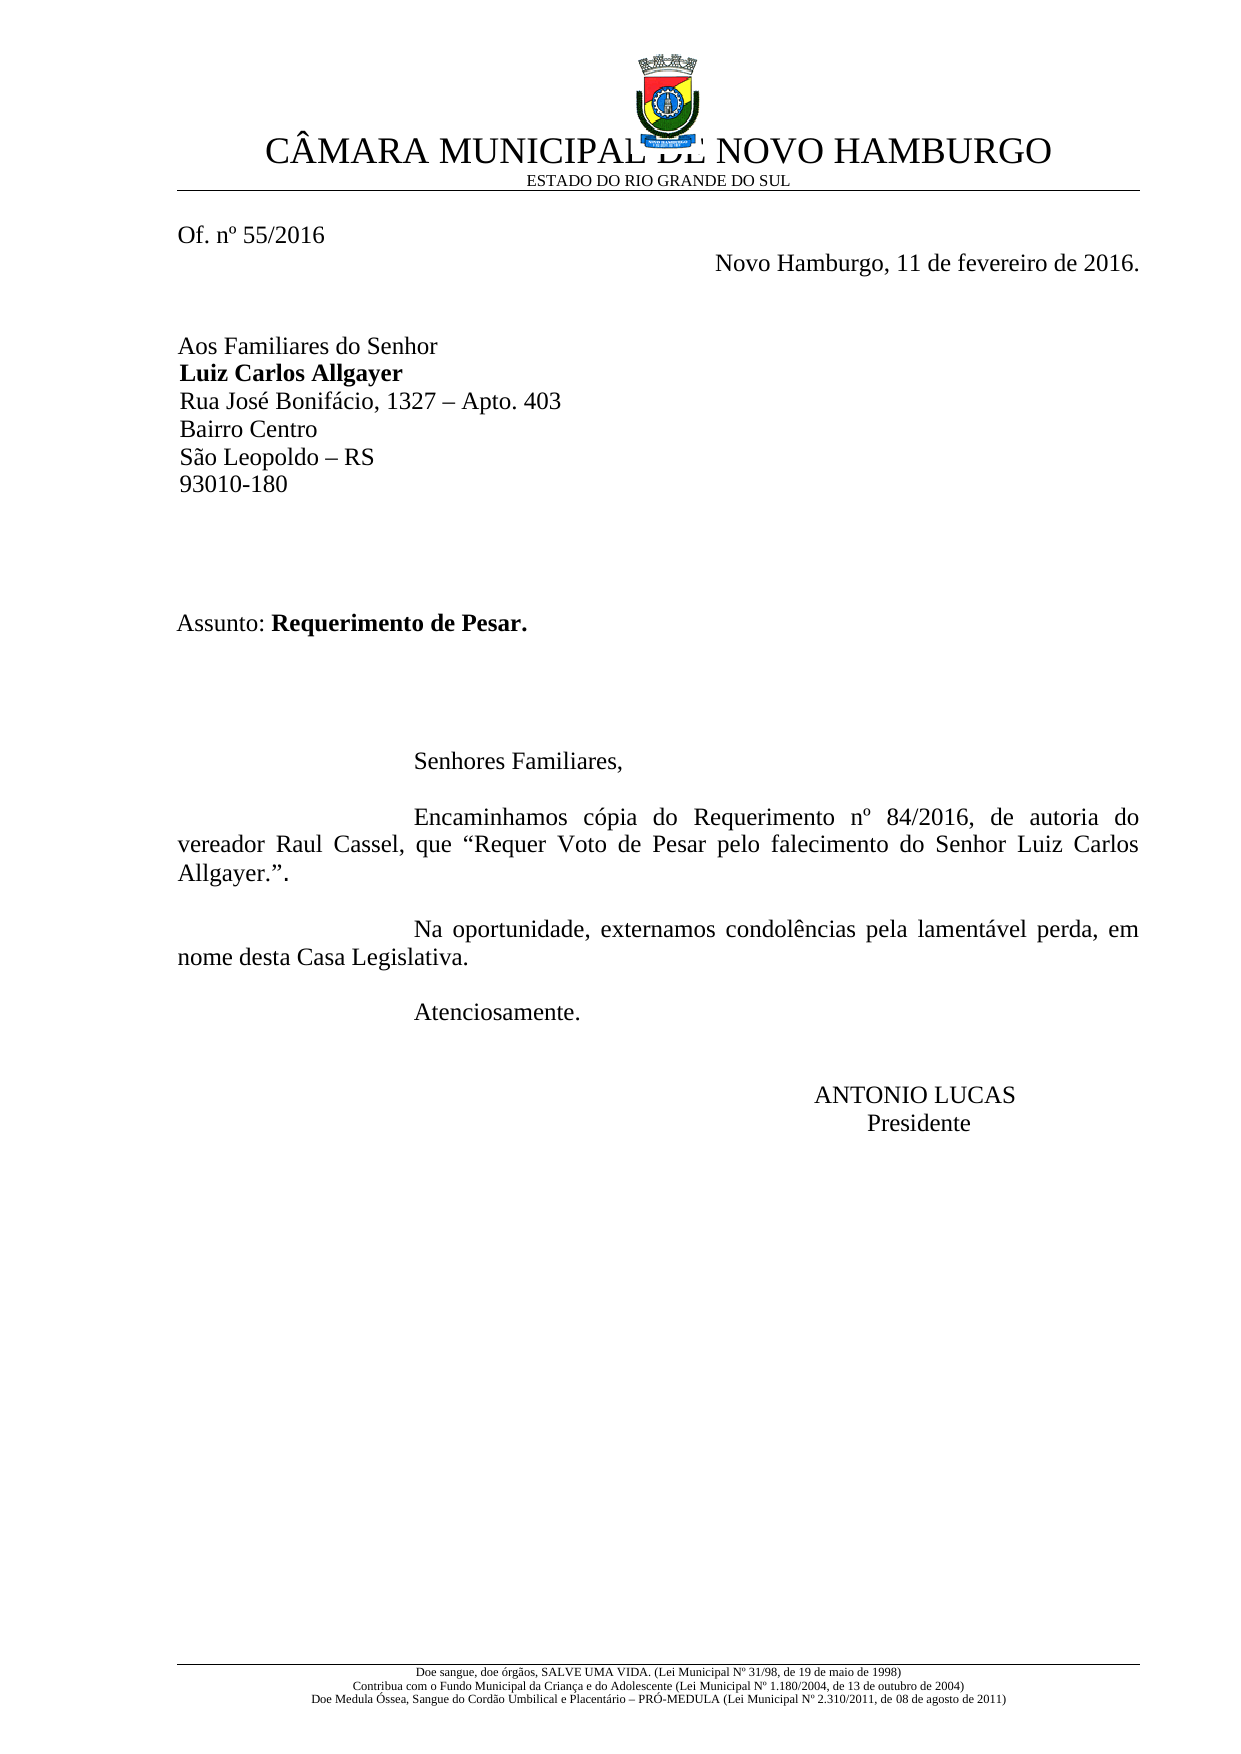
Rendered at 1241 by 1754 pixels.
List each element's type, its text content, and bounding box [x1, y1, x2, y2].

text Presidente [179, 1109, 1140, 1137]
text Bairro Centro [177, 415, 1140, 443]
text Senhores Familiares, [177, 747, 1140, 775]
text Luiz Carlos Allgayer [177, 359, 1140, 387]
text Aos Familiares do Senhor [177, 332, 1140, 359]
text ANTONIO LUCAS [179, 1081, 1140, 1109]
text Assunto: Requerimento de Pesar. [176, 609, 1140, 637]
picture [630, 47, 702, 154]
text Rua José Bonifácio, 1327 – Apto. 403 [177, 387, 1140, 415]
text 93010-180 [177, 470, 1140, 498]
text Na oportunidade, externamos condolências pela lamentável perda, em nome desta Casa Legislativa. [177, 915, 1140, 971]
text São Leopoldo – RS [177, 443, 1140, 470]
text Encaminhamos cópia do Requerimento nº 84/2016, de autoria do vereador Raul Cassel, que “Requer Voto de Pesar pelo falecimento do Senhor Luiz Carlos Allgayer.”. [177, 803, 1140, 887]
text Atenciosamente. [177, 998, 1140, 1026]
text Novo Hamburgo, 11 de fevereiro de 2016. [177, 249, 1140, 276]
text Of. nº 55/2016 [177, 221, 1140, 249]
